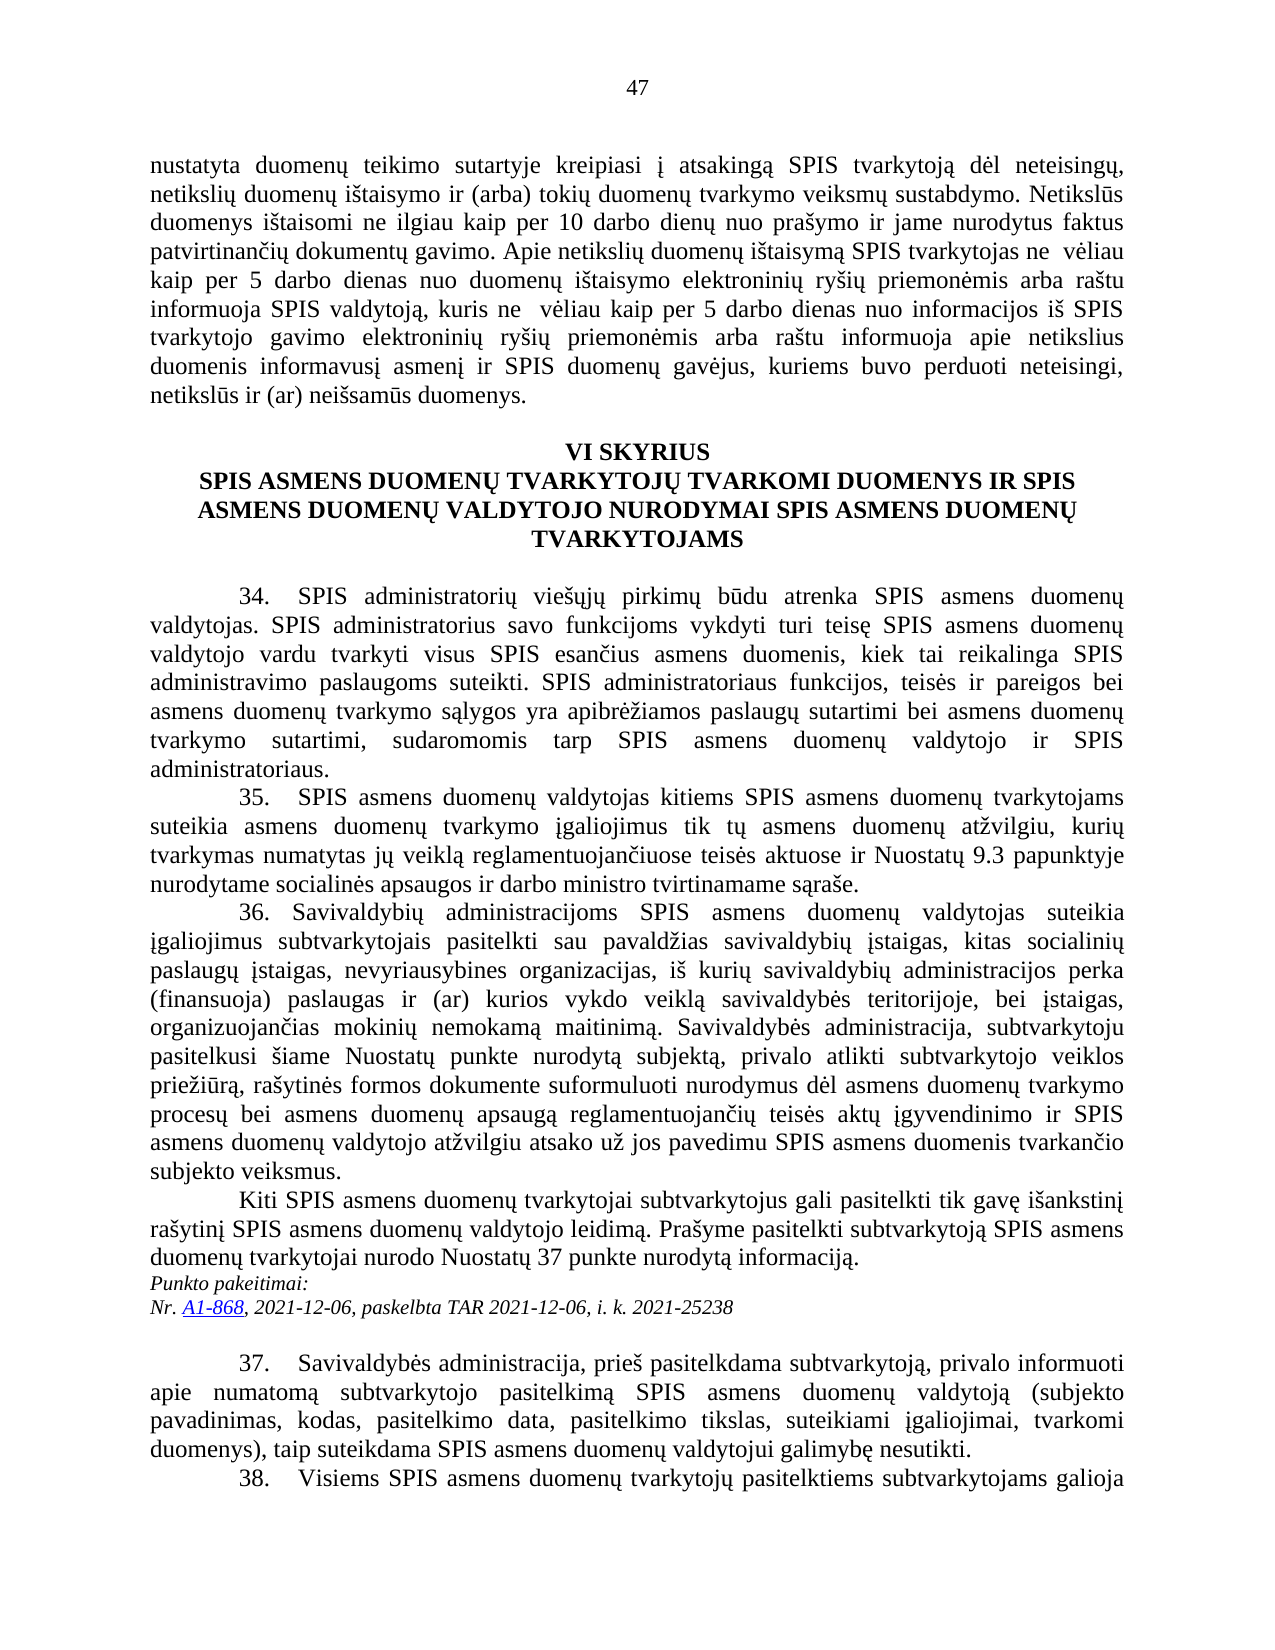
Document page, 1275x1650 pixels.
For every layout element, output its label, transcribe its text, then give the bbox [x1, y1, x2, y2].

text 36. Savivaldybių administracijoms SPIS asmens duomenų valdytojas suteikia įgaliojimus subtvarkytojais pasitelkti sau pavaldžias savivaldybių įstaigas, kitas socialinių paslaugų įstaigas, nevyriausybines organizacijas, iš kurių savivaldybių administracijos perka (finansuoja) paslaugas ir (ar) kurios vykdo veiklą savivaldybės teritorijoje, bei įstaigas, organizuojančias mokinių nemokamą maitinimą. Savivaldybės administracija, subtvarkytoju pasitelkusi šiame Nuostatų punkte nurodytą subjektą, privalo atlikti subtvarkytojo veiklos priežiūrą, rašytinės formos dokumente suformuluoti nurodymus dėl asmens duomenų tvarkymo procesų bei asmens duomenų apsaugą reglamentuojančių teisės aktų įgyvendinimo ir SPIS asmens duomenų valdytojo atžvilgiu atsako už jos pavedimu SPIS asmens duomenis tvarkančio subjekto veiksmus. [150, 897, 1125, 1185]
text Nr. A1-868, 2021-12-06, paskelbta TAR 2021-12-06, i. k. 2021-25238 [150, 1295, 1125, 1319]
text Punkto pakeitimai: [150, 1271, 1125, 1295]
text 34. SPIS administratorių viešųjų pirkimų būdu atrenka SPIS asmens duomenų valdytojas. SPIS administratorius savo funkcijoms vykdyti turi teisę SPIS asmens duomenų valdytojo vardu tvarkyti visus SPIS esančius asmens duomenis, kiek tai reikalinga SPIS administravimo paslaugoms suteikti. SPIS administratoriaus funkcijos, teisės ir pareigos bei asmens duomenų tvarkymo sąlygos yra apibrėžiamos paslaugų sutartimi bei asmens duomenų tvarkymo sutartimi, sudaromomis tarp SPIS asmens duomenų valdytojo ir SPIS administratoriaus. [150, 581, 1125, 782]
text Kiti SPIS asmens duomenų tvarkytojai subtvarkytojus gali pasitelkti tik gavę išankstinį rašytinį SPIS asmens duomenų valdytojo leidimą. Prašyme pasitelkti subtvarkytoją SPIS asmens duomenų tvarkytojai nurodo Nuostatų 37 punkte nurodytą informaciją. [150, 1185, 1125, 1271]
text 37. Savivaldybės administracija, prieš pasitelkdama subtvarkytoją, privalo informuoti apie numatomą subtvarkytojo pasitelkimą SPIS asmens duomenų valdytoją (subjekto pavadinimas, kodas, pasitelkimo data, pasitelkimo tikslas, suteikiami įgaliojimai, tvarkomi duomenys), taip suteikdama SPIS asmens duomenų valdytojui galimybę nesutikti. [150, 1348, 1125, 1463]
text VI SKYRIUS [150, 437, 1125, 466]
text 38. Visiems SPIS asmens duomenų tvarkytojų pasitelktiems subtvarkytojams galioja [150, 1463, 1125, 1492]
text SPIS ASMENS DUOMENŲ TVARKYTOJŲ TVARKOMI DUOMENYS IR SPIS ASMENS DUOMENŲ VALDYTOJO NURODYMAI SPIS ASMENS DUOMENŲ TVARKYTOJAMS [150, 466, 1125, 552]
text 35. SPIS asmens duomenų valdytojas kitiems SPIS asmens duomenų tvarkytojams suteikia asmens duomenų tvarkymo įgaliojimus tik tų asmens duomenų atžvilgiu, kurių tvarkymas numatytas jų veiklą reglamentuojančiuose teisės aktuose ir Nuostatų 9.3 papunktyje nurodytame socialinės apsaugos ir darbo ministro tvirtinamame sąraše. [150, 782, 1125, 897]
text nustatyta duomenų teikimo sutartyje kreipiasi į atsakingą SPIS tvarkytoją dėl neteisingų, netikslių duomenų ištaisymo ir (arba) tokių duomenų tvarkymo veiksmų sustabdymo. Netikslūs duomenys ištaisomi ne ilgiau kaip per 10 darbo dienų nuo prašymo ir jame nurodytus faktus patvirtinančių dokumentų gavimo. Apie netikslių duomenų ištaisymą SPIS tvarkytojas ne vėliau kaip per 5 darbo dienas nuo duomenų ištaisymo elektroninių ryšių priemonėmis arba raštu informuoja SPIS valdytoją, kuris ne vėliau kaip per 5 darbo dienas nuo informacijos iš SPIS tvarkytojo gavimo elektroninių ryšių priemonėmis arba raštu informuoja apie netikslius duomenis informavusį asmenį ir SPIS duomenų gavėjus, kuriems buvo perduoti neteisingi, netikslūs ir (ar) neišsamūs duomenys. [150, 150, 1125, 409]
